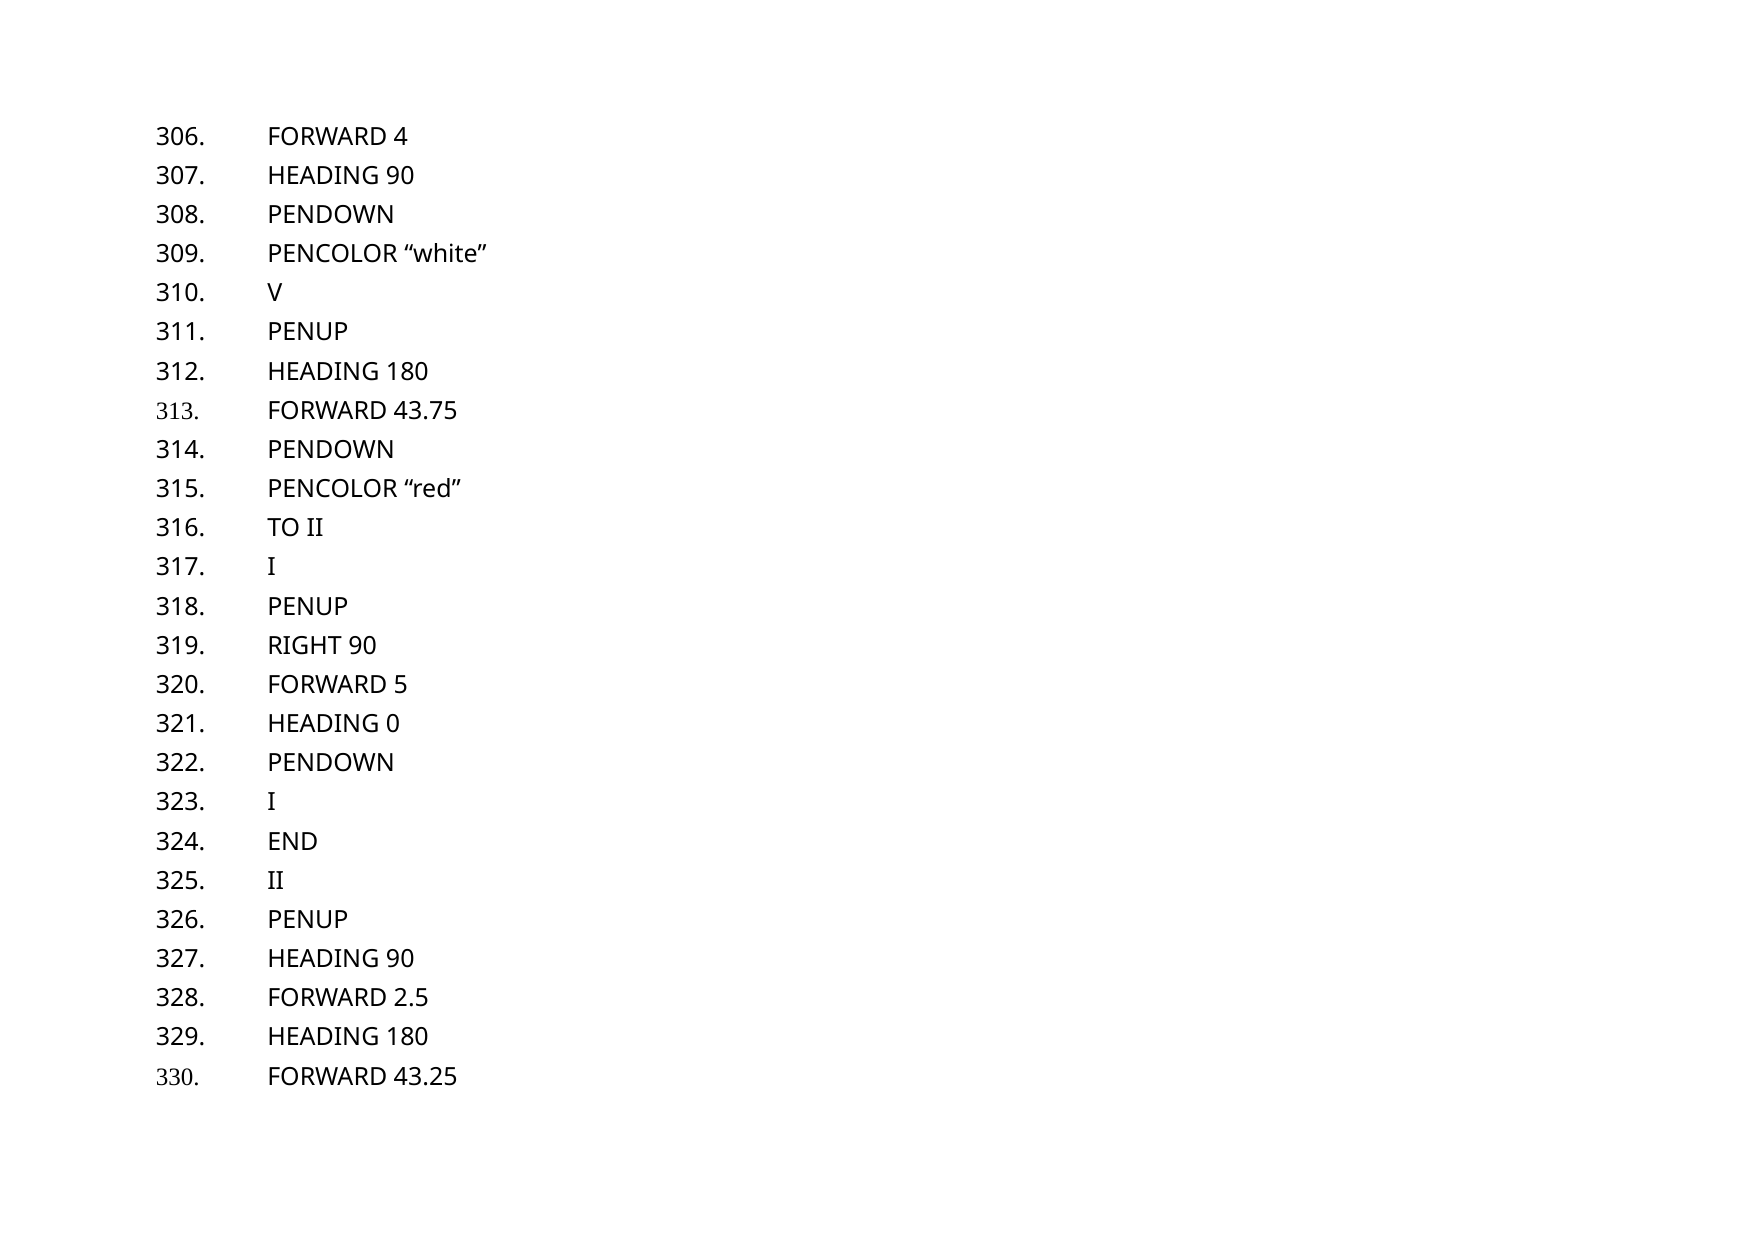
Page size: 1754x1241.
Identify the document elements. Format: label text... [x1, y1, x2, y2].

list HEADING 90 [156, 157, 1636, 191]
list PENUP [156, 314, 1636, 348]
list PENUP [156, 588, 1636, 622]
list I [156, 784, 1636, 818]
list HEADING 90 [156, 941, 1636, 975]
list FORWARD 43.25 [156, 1058, 1636, 1092]
list I [156, 549, 1636, 583]
list PENDOWN [156, 745, 1636, 779]
list RIGHT 90 [156, 627, 1636, 661]
list PENCOLOR “white” [156, 236, 1636, 270]
list FORWARD 2.5 [156, 980, 1636, 1014]
list V [156, 275, 1636, 309]
list FORWARD 4 [156, 118, 1636, 152]
list FORWARD 5 [156, 666, 1636, 701]
list PENUP [156, 901, 1636, 936]
list PENDOWN [156, 431, 1636, 466]
list PENCOLOR “red” [156, 471, 1636, 505]
list END [156, 823, 1636, 857]
list HEADING 0 [156, 706, 1636, 740]
list TO II [156, 510, 1636, 544]
list II [156, 862, 1636, 896]
list PENDOWN [156, 196, 1636, 231]
list HEADING 180 [156, 353, 1636, 387]
list FORWARD 43.75 [156, 392, 1636, 426]
list HEADING 180 [156, 1019, 1636, 1053]
